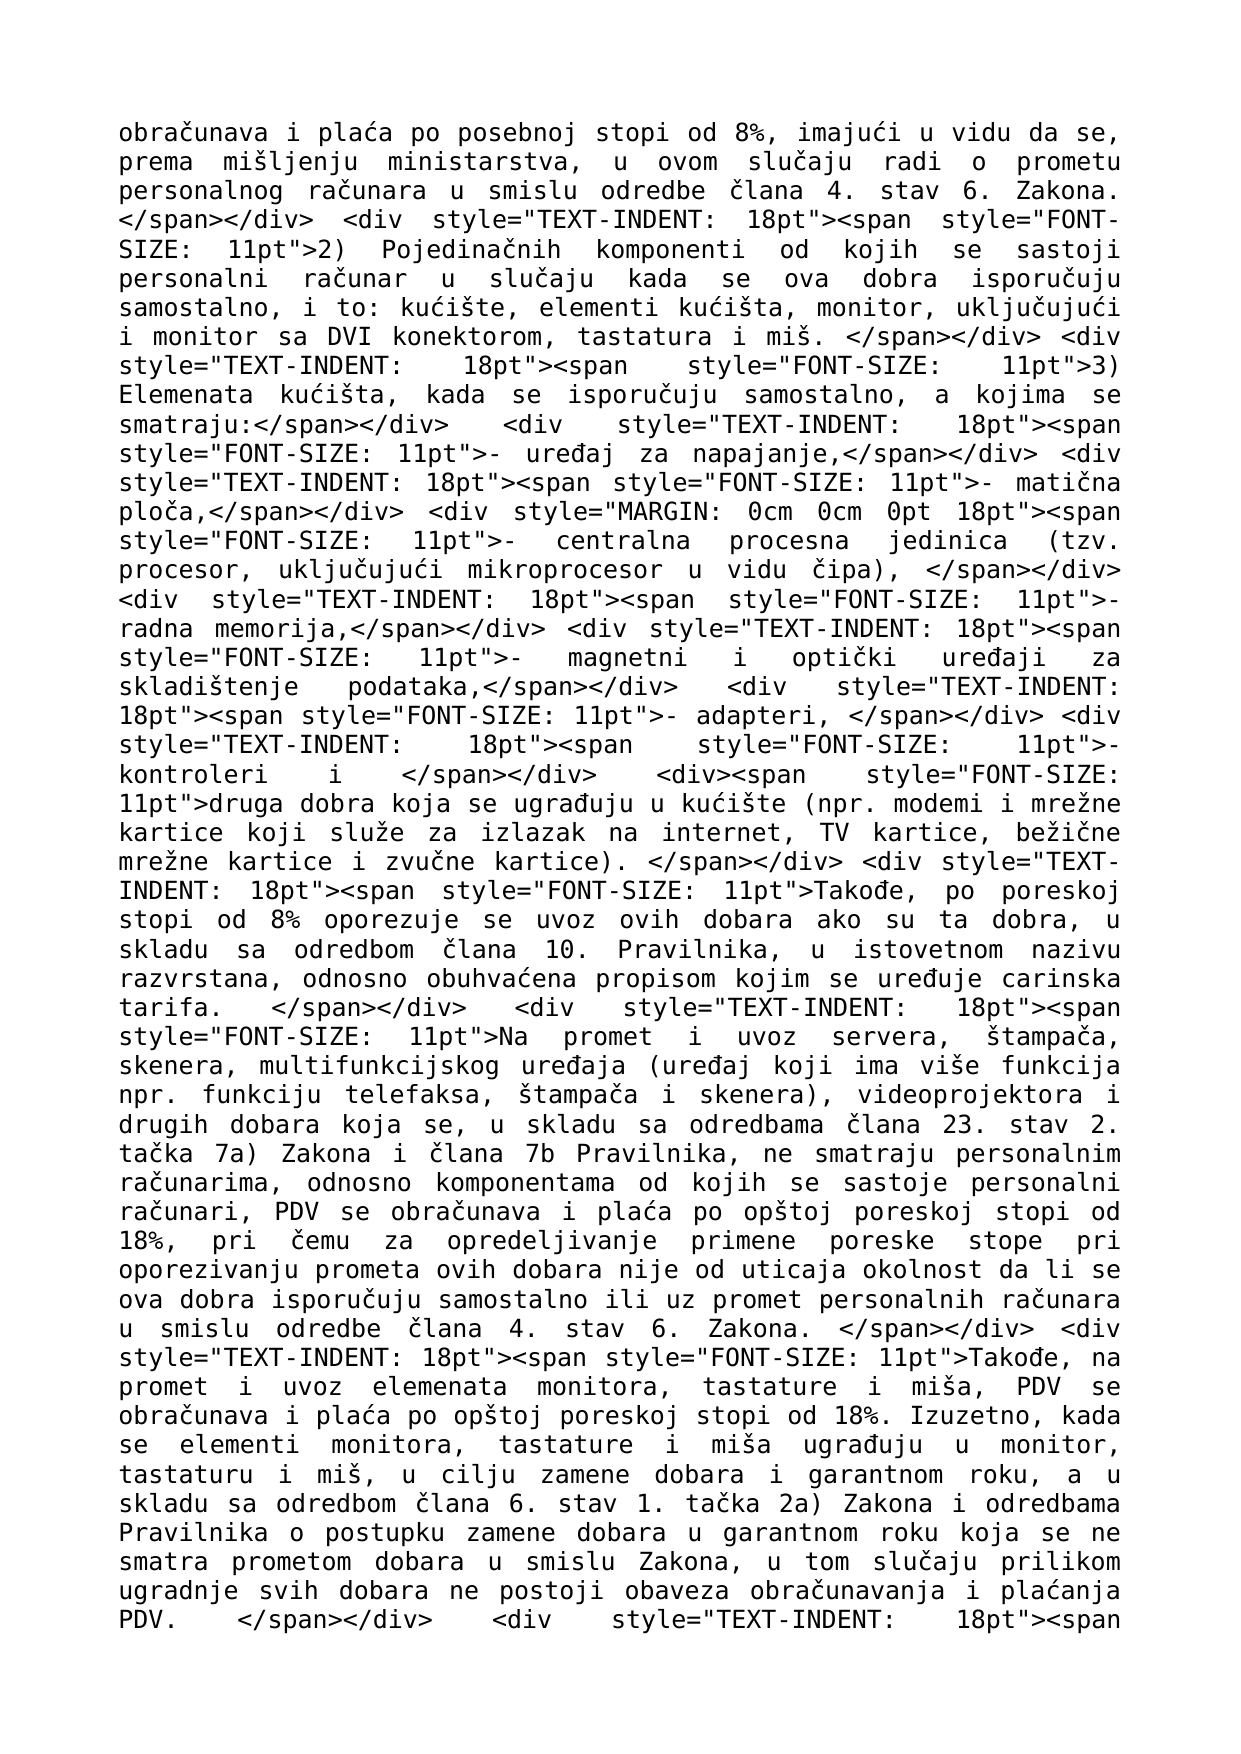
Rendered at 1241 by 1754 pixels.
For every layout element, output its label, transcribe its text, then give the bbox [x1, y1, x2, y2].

text obračunava i plaća po posebnoj stopi od 8%, imajući u vidu da se, prema mišljenju ministarstva, u ovom slučaju radi o prometu personalnog računara u smislu odredbe člana 4. stav 6. Zakona. </span></div> <div style="TEXT-INDENT: 18pt"><span style="FONT-SIZE: 11pt">2) Pojedinačnih komponenti od kojih se sastoji personalni računar u slučaju kada se ova dobra isporučuju samostalno, i to: kućište, elementi kućišta, monitor, uključujući i monitor sa DVI konektorom, tastatura i miš. </span></div> <div style="TEXT-INDENT: 18pt"><span style="FONT-SIZE: 11pt">3) Elemenata kućišta, kada se isporučuju samostalno, a kojima se smatraju:</span></div> <div style="TEXT-INDENT: 18pt"><span style="FONT-SIZE: 11pt">- uređaj za napajanje,</span></div> <div style="TEXT-INDENT: 18pt"><span style="FONT-SIZE: 11pt">- matična ploča,</span></div> <div style="MARGIN: 0cm 0cm 0pt 18pt"><span style="FONT-SIZE: 11pt">- centralna procesna jedinica (tzv. procesor, uključujući mikroprocesor u vidu čipa), </span></div> <div style="TEXT-INDENT: 18pt"><span style="FONT-SIZE: 11pt">- radna memorija,</span></div> <div style="TEXT-INDENT: 18pt"><span style="FONT-SIZE: 11pt">- magnetni i optički uređaji za skladištenje podataka,</span></div> <div style="TEXT-INDENT: 18pt"><span style="FONT-SIZE: 11pt">- adapteri, </span></div> <div style="TEXT-INDENT: 18pt"><span style="FONT-SIZE: 11pt">- kontroleri i </span></div> <div><span style="FONT-SIZE: 11pt">druga dobra koja se ugrađuju u kućište (npr. modemi i mrežne kartice koji služe za izlazak na internet, TV kartice, bežične mrežne kartice i zvučne kartice). </span></div> <div style="TEXT-INDENT: 18pt"><span style="FONT-SIZE: 11pt">Takođe, po poreskoj stopi od 8% oporezuje se uvoz ovih dobara ako su ta dobra, u skladu sa odredbom člana 10. Pravilnika, u istovetnom nazivu razvrstana, odnosno obuhvaćena propisom kojim se uređuje carinska tarifa. </span></div> <div style="TEXT-INDENT: 18pt"><span style="FONT-SIZE: 11pt">Na promet i uvoz servera, štampača, skenera, multifunkcijskog uređaja (uređaj koji ima više funkcija npr. funkciju telefaksa, štampača i skenera), videoprojektora i drugih dobara koja se, u skladu sa odredbama člana 23. stav 2. tačka 7a) Zakona i člana 7b Pravilnika, ne smatraju personalnim računarima, odnosno komponentama od kojih se sastoje personalni računari, PDV se obračunava i plaća po opštoj poreskoj stopi od 18%, pri čemu za opredeljivanje primene poreske stope pri oporezivanju prometa ovih dobara nije od uticaja okolnost da li se ova dobra isporučuju samostalno ili uz promet personalnih računara u smislu odredbe člana 4. stav 6. Zakona. </span></div> <div style="TEXT-INDENT: 18pt"><span style="FONT-SIZE: 11pt">Takođe, na promet i uvoz elemenata monitora, tastature i miša, PDV se obračunava i plaća po opštoj poreskoj stopi od 18%. Izuzetno, kada se elementi monitora, tastature i miša ugrađuju u monitor, tastaturu i miš, u cilju zamene dobara i garantnom roku, a u skladu sa odredbom člana 6. stav 1. tačka 2a) Zakona i odredbama Pravilnika o postupku zamene dobara u garantnom roku koja se ne smatra prometom dobara u smislu Zakona, u tom slučaju prilikom ugradnje svih dobara ne postoji obaveza obračunavanja i plaćanja PDV. </span></div> <div style="TEXT-INDENT: 18pt"><span [118, 118, 1122, 1635]
